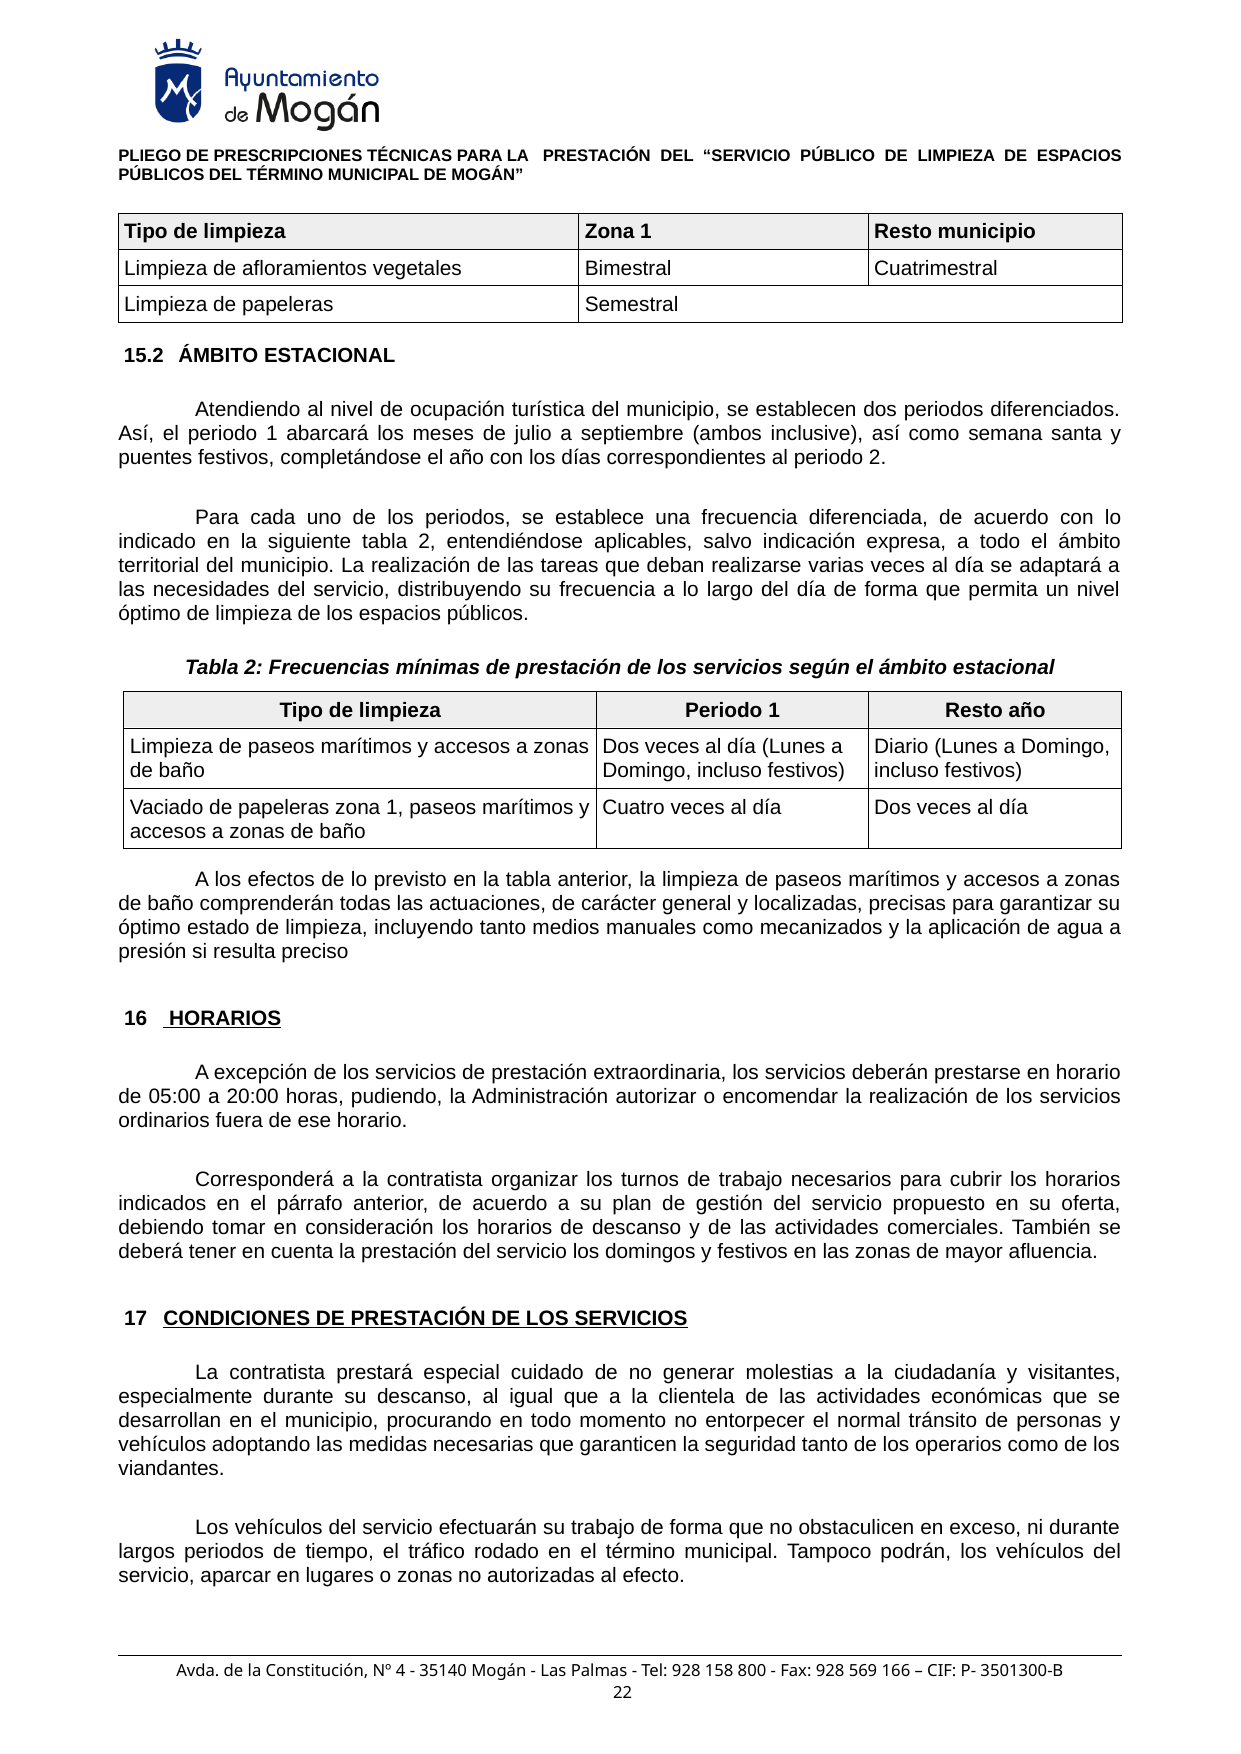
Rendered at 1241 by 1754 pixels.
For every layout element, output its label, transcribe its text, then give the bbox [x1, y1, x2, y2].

text La contratista prestará especial cuidado de no generar molestias a la ciudadanía y visitantes, especialmente durante su descanso, al igual que a la clientela de las actividades económicas que se desarrollan en el municipio, procurando en todo momento no entorpecer el normal tránsito de personas y vehículos adoptando las medidas necesarias que garanticen la seguridad tanto de los operarios como de los viandantes. [118, 1360, 1122, 1479]
table_header Zona 1 [579, 214, 868, 249]
table_cell Cuatro veces al día [597, 789, 868, 848]
table_cell Dos veces al día (Lunes a Domingo, incluso festivos) [597, 729, 868, 788]
subtitle CONDICIONES DE PRESTACIÓN DE LOS SERVICIOS [118, 1306, 1122, 1329]
table_header Resto año [869, 692, 1121, 727]
table_header Resto municipio [869, 214, 1122, 249]
subtitle ÁMBITO ESTACIONAL [118, 344, 1122, 367]
table_cell Limpieza de paseos marítimos y accesos a zonas de baño [124, 729, 596, 788]
text Los vehículos del servicio efectuarán su trabajo de forma que no obstaculicen en exceso, ni durante largos periodos de tiempo, el tráfico rodado en el término municipal. Tampoco podrán, los vehículos del servicio, aparcar en lugares o zonas no autorizadas al efecto. [118, 1515, 1122, 1587]
text A excepción de los servicios de prestación extraordinaria, los servicios deberán prestarse en horario de 05:00 a 20:00 horas, pudiendo, la Administración autorizar o encomendar la realización de los servicios ordinarios fuera de ese horario. [118, 1060, 1122, 1132]
table_cell Limpieza de afloramientos vegetales [119, 250, 578, 285]
text Atendiendo al nivel de ocupación turística del municipio, se establecen dos periodos diferenciados. Así, el periodo 1 abarcará los meses de julio a septiembre (ambos inclusive), así como semana santa y puentes festivos, completándose el año con los días correspondientes al periodo 2. [118, 397, 1122, 469]
table_cell Bimestral [579, 250, 868, 285]
table_header Periodo 1 [597, 692, 868, 727]
table_cell Semestral [579, 286, 1122, 322]
table_cell Vaciado de papeleras zona 1, paseos marítimos y accesos a zonas de baño [124, 789, 596, 848]
text A los efectos de lo previsto en la tabla anterior, la limpieza de paseos marítimos y accesos a zonas de baño comprenderán todas las actuaciones, de carácter general y localizadas, precisas para garantizar su óptimo estado de limpieza, incluyendo tanto medios manuales como mecanizados y la aplicación de agua a presión si resulta preciso [118, 867, 1122, 963]
table_cell Cuatrimestral [869, 250, 1122, 285]
picture [140, 17, 396, 149]
subtitle HORARIOS [118, 1006, 1122, 1029]
table_cell Limpieza de papeleras [119, 286, 578, 322]
table_cell Diario (Lunes a Domingo, incluso festivos) [869, 729, 1121, 788]
table_header Tipo de limpieza [124, 692, 596, 727]
text Para cada uno de los periodos, se establece una frecuencia diferenciada, de acuerdo con lo indicado en la siguiente tabla 2, entendiéndose aplicables, salvo indicación expresa, a todo el ámbito territorial del municipio. La realización de las tareas que deban realizarse varias veces al día se adaptará a las necesidades del servicio, distribuyendo su frecuencia a lo largo del día de forma que permita un nivel óptimo de limpieza de los espacios públicos. [118, 504, 1122, 624]
table_cell Dos veces al día [869, 789, 1121, 848]
text Tabla 2: Frecuencias mínimas de prestación de los servicios según el ámbito estacional [118, 654, 1122, 678]
text Corresponderá a la contratista organizar los turnos de trabajo necesarios para cubrir los horarios indicados en el párrafo anterior, de acuerdo a su plan de gestión del servicio propuesto en su oferta, debiendo tomar en consideración los horarios de descanso y de las actividades comerciales. También se deberá tener en cuenta la prestación del servicio los domingos y festivos en las zonas de mayor afluencia. [118, 1167, 1122, 1263]
table_header Tipo de limpieza [119, 214, 578, 249]
